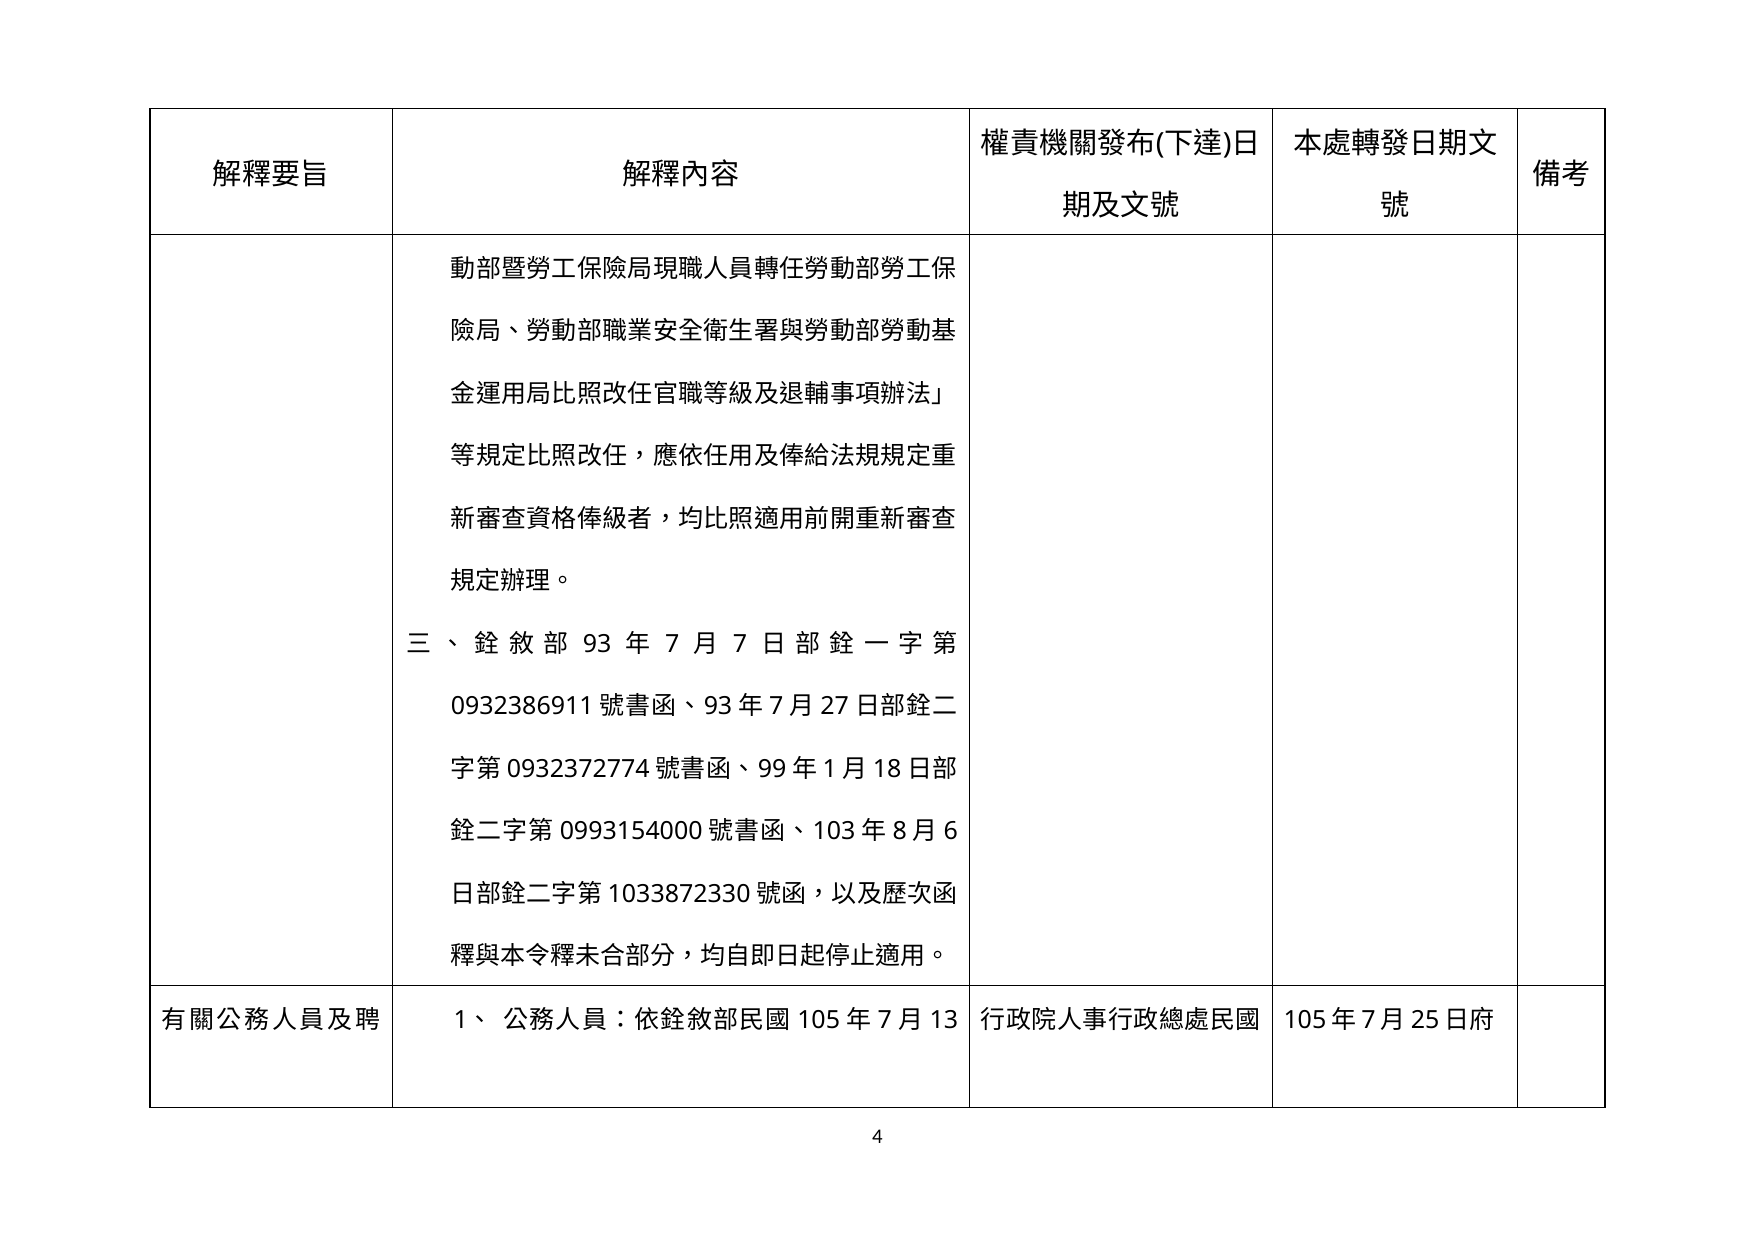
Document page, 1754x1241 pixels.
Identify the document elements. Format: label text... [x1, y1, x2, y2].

table_header 本處轉發日期文號 [1273, 109, 1517, 234]
table_cell [1518, 986, 1604, 1107]
table_cell 行政院人事行政總處民國 [970, 986, 1272, 1107]
table_cell [1518, 235, 1604, 985]
table_cell 有關公務人員及聘 [151, 986, 392, 1107]
table_cell [1273, 235, 1517, 985]
table_cell [151, 235, 392, 985]
table_cell 105年7月25日府 [1273, 986, 1517, 1107]
table_header 解釋內容 [393, 109, 969, 234]
table_cell [970, 235, 1272, 985]
table_cell 動部暨勞工保險局現職人員轉任勞動部勞工保險局、勞動部職業安全衛生署與勞動部勞動基金運用局比照改任官職等級及退輔事項辦法」等規定比照改任，應依任用及俸給法規規定重新審查資格俸級者，均比照適用前開重新審查規定辦理。 三、銓敘部93年7月7日部銓一字第0932386911號書函、93年7月27日部銓二字第0932372774號書函、99年1月18日部銓二字第0993154000號書函、103年8月6日部銓二字第1033872330號函，以及歷次函釋與本令釋未合部分，均自即日起停止適用。 [393, 235, 969, 985]
table_header 解釋要旨 [151, 109, 392, 234]
table_header 權責機關發布(下達)日期及文號 [970, 109, 1272, 234]
table_header 備考 [1518, 109, 1604, 234]
table_cell 公務人員：依銓敘部民國105年7月13 [393, 986, 969, 1107]
